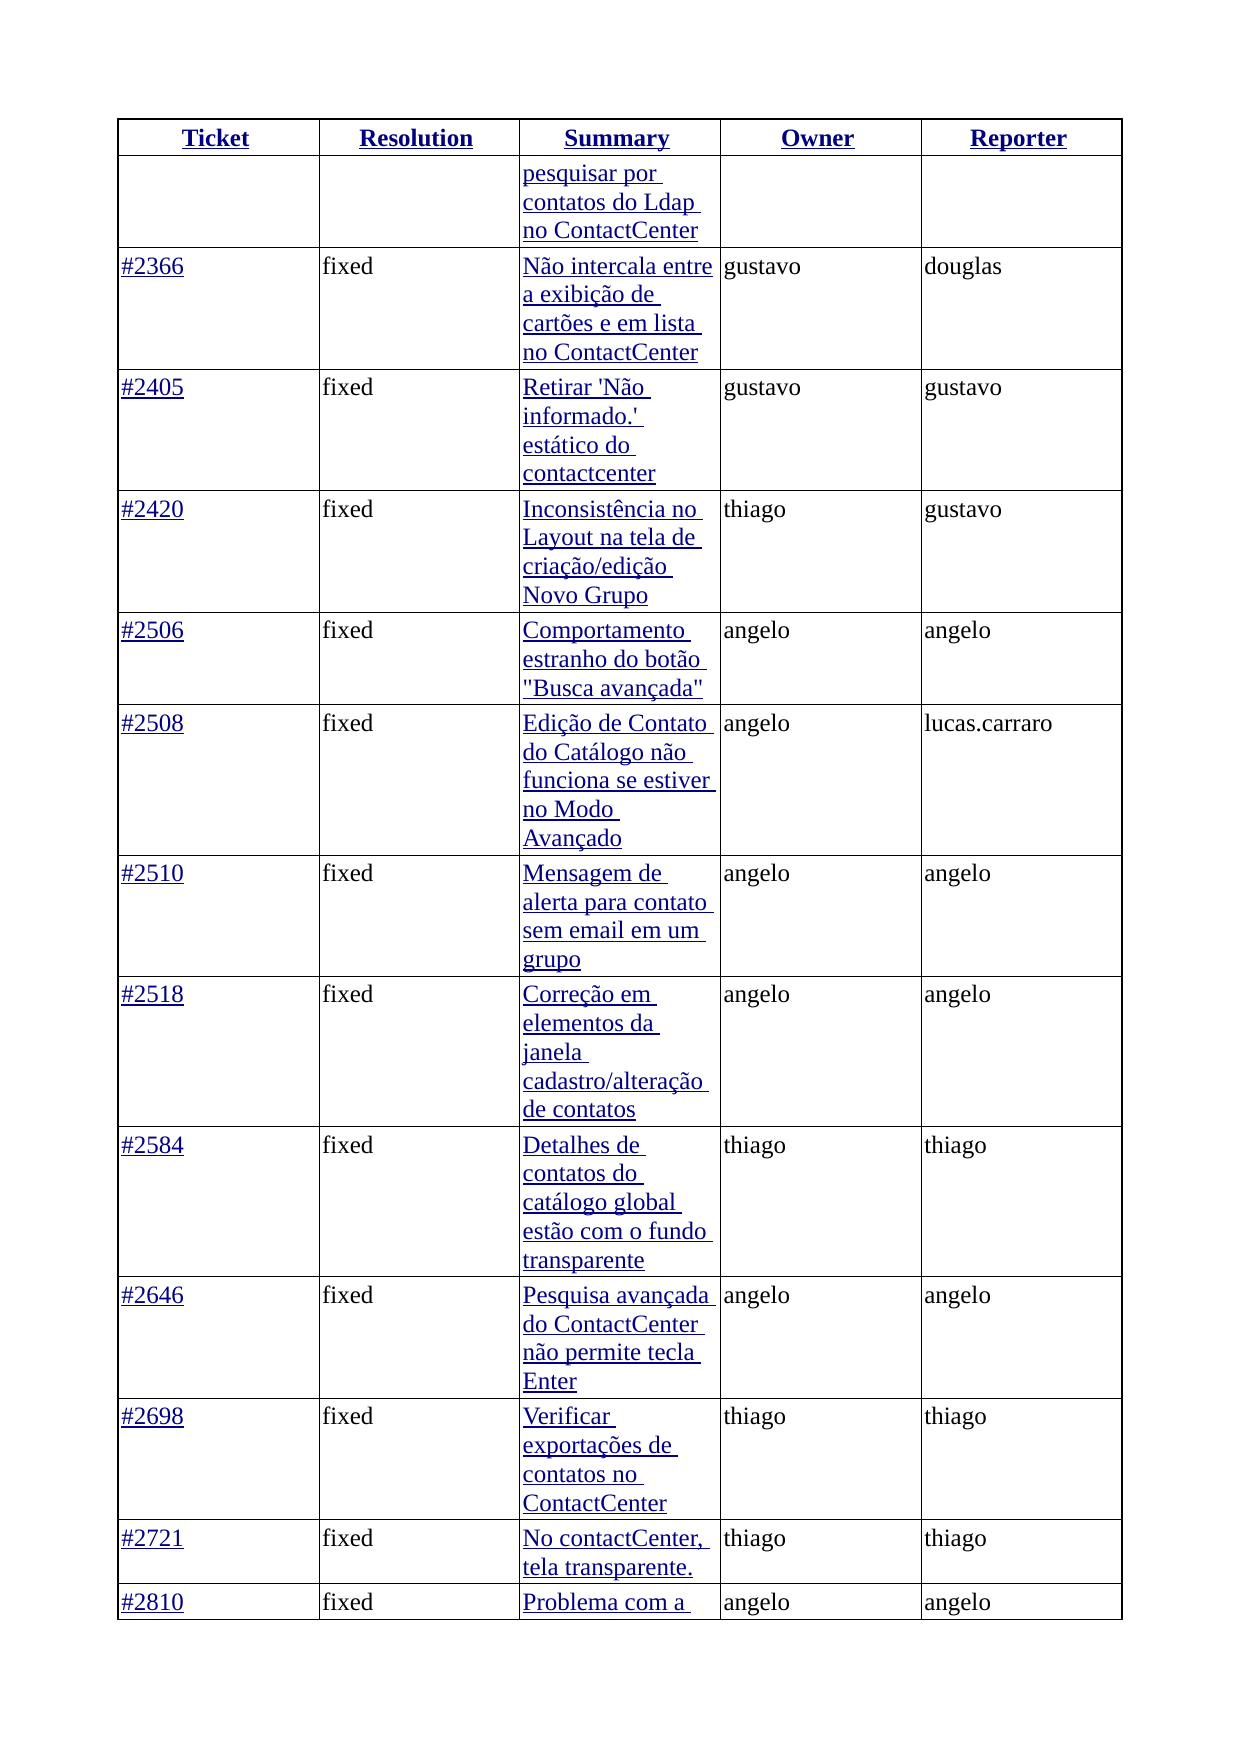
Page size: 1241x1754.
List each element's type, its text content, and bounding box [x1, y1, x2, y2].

table_cell #2508 [119, 705, 319, 854]
table_cell No contactCenter, tela transparente. [520, 1520, 720, 1583]
table_cell fixed [320, 613, 519, 704]
table_cell thiago [922, 1399, 1121, 1519]
table_cell angelo [922, 613, 1121, 704]
table_cell douglas [922, 248, 1121, 369]
table_cell fixed [320, 856, 519, 976]
table_header Ticket [119, 120, 319, 154]
table_cell #2506 [119, 613, 319, 704]
table_cell Pesquisa avançada do ContactCenter não permite tecla Enter [520, 1277, 720, 1398]
table_cell [721, 156, 921, 247]
table_header Owner [721, 120, 921, 154]
table_cell angelo [721, 705, 921, 854]
table_cell Edição de Contato do Catálogo não funciona se estiver no Modo Avançado [520, 705, 720, 854]
table_cell thiago [721, 1399, 921, 1519]
table_cell angelo [721, 1277, 921, 1398]
table_cell angelo [721, 977, 921, 1126]
table_cell [922, 156, 1121, 247]
table_header Resolution [320, 120, 519, 154]
table_cell #2721 [119, 1520, 319, 1583]
table_cell lucas.carraro [922, 705, 1121, 854]
table_cell pesquisar por contatos do Ldap no ContactCenter [520, 156, 720, 247]
table_cell #2646 [119, 1277, 319, 1398]
table_cell fixed [320, 491, 519, 612]
table_cell thiago [922, 1520, 1121, 1583]
table_cell fixed [320, 705, 519, 854]
table_cell Não intercala entre a exibição de cartões e em lista no ContactCenter [520, 248, 720, 369]
table_cell gustavo [721, 370, 921, 490]
table_cell Problema com a [520, 1584, 720, 1618]
table_cell angelo [721, 1584, 921, 1618]
table_cell angelo [922, 1277, 1121, 1398]
table_cell #2510 [119, 856, 319, 976]
table_cell #2405 [119, 370, 319, 490]
table_cell fixed [320, 1277, 519, 1398]
table_cell angelo [922, 856, 1121, 976]
table_cell fixed [320, 1584, 519, 1618]
table_cell Correção em elementos da janela cadastro/alteração de contatos [520, 977, 720, 1126]
table_cell [119, 156, 319, 247]
table_cell thiago [922, 1127, 1121, 1276]
table_cell [320, 156, 519, 247]
table_cell angelo [922, 1584, 1121, 1618]
table_cell #2698 [119, 1399, 319, 1519]
table_cell gustavo [922, 370, 1121, 490]
table_cell fixed [320, 1399, 519, 1519]
table_cell fixed [320, 1127, 519, 1276]
table_cell #2810 [119, 1584, 319, 1618]
table_cell Mensagem de alerta para contato sem email em um grupo [520, 856, 720, 976]
table_cell fixed [320, 1520, 519, 1583]
table_cell angelo [721, 613, 921, 704]
table_cell fixed [320, 977, 519, 1126]
table_cell Inconsistência no Layout na tela de criação/edição Novo Grupo [520, 491, 720, 612]
table_cell Detalhes de contatos do catálogo global estão com o fundo transparente [520, 1127, 720, 1276]
table_cell fixed [320, 370, 519, 490]
table_cell Comportamento estranho do botão "Busca avançada" [520, 613, 720, 704]
table_cell thiago [721, 491, 921, 612]
table_cell angelo [922, 977, 1121, 1126]
table_cell thiago [721, 1127, 921, 1276]
table_cell #2518 [119, 977, 319, 1126]
table_cell gustavo [721, 248, 921, 369]
table_cell Retirar 'Não informado.' estático do contactcenter [520, 370, 720, 490]
table_cell angelo [721, 856, 921, 976]
table_cell fixed [320, 248, 519, 369]
table_cell thiago [721, 1520, 921, 1583]
table_cell gustavo [922, 491, 1121, 612]
table_cell #2366 [119, 248, 319, 369]
table_cell #2584 [119, 1127, 319, 1276]
table_cell #2420 [119, 491, 319, 612]
table_header Reporter [922, 120, 1121, 154]
table_header Summary [520, 120, 720, 154]
table_cell Verificar exportações de contatos no ContactCenter [520, 1399, 720, 1519]
